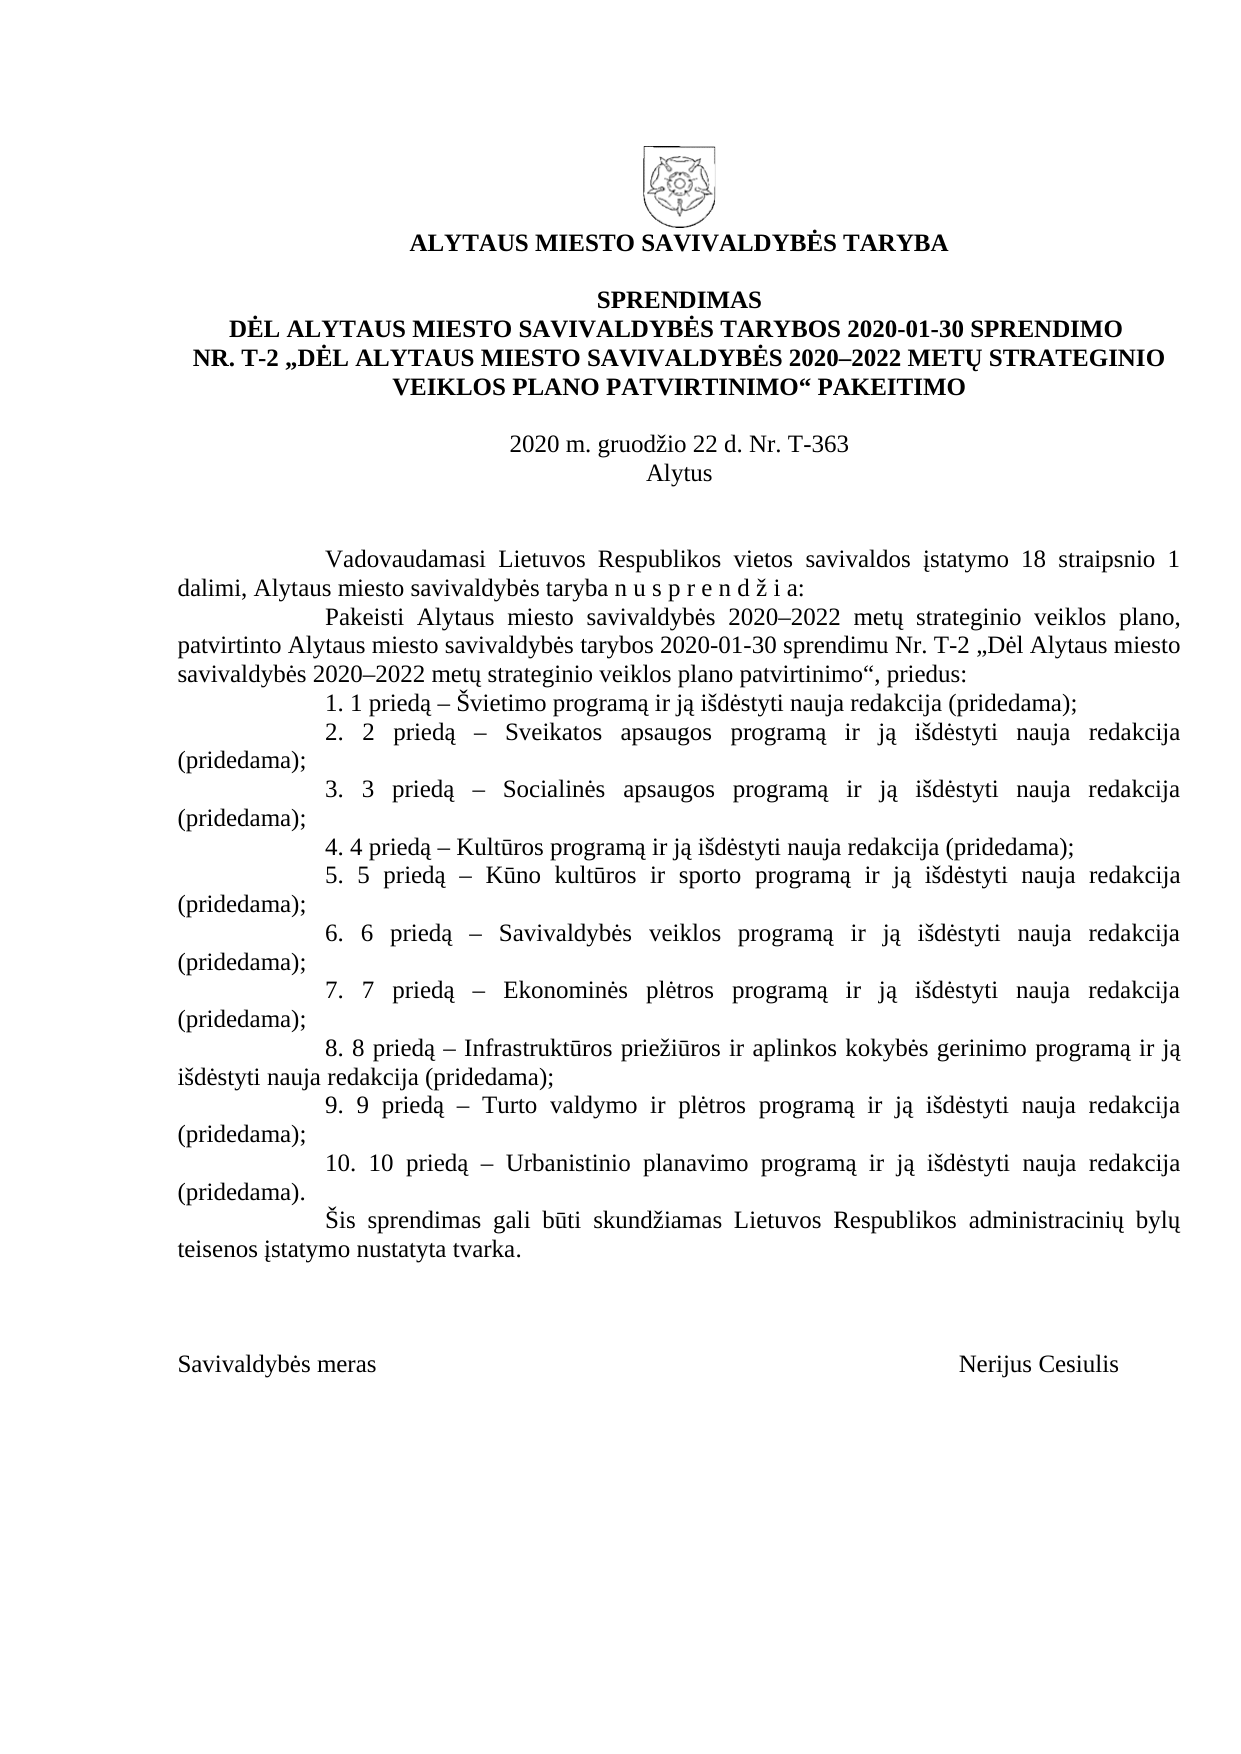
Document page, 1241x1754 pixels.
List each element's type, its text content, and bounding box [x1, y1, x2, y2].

text 9. 9 priedą – Turto valdymo ir plėtros programą ir ją išdėstyti nauja redakcija (pridedama); [177, 1090, 1181, 1148]
text 10. 10 priedą – Urbanistinio planavimo programą ir ją išdėstyti nauja redakcija (pridedama). [177, 1148, 1181, 1205]
text 6. 6 priedą – Savivaldybės veiklos programą ir ją išdėstyti nauja redakcija (pridedama); [177, 918, 1181, 975]
text 1. 1 priedą – Švietimo programą ir ją išdėstyti nauja redakcija (pridedama); [177, 688, 1181, 717]
text 2. 2 priedą – Sveikatos apsaugos programą ir ją išdėstyti nauja redakcija (pridedama); [177, 717, 1181, 774]
text 2020 m. gruodžio 22 d. Nr. T-363 [177, 429, 1181, 458]
text 7. 7 priedą – Ekonominės plėtros programą ir ją išdėstyti nauja redakcija (pridedama); [177, 975, 1181, 1033]
text SPRENDIMAS [177, 285, 1181, 314]
text ALYTAUS MIESTO SAVIVALDYBĖS TARYBA [177, 228, 1181, 257]
text 5. 5 priedą – Kūno kultūros ir sporto programą ir ją išdėstyti nauja redakcija (pridedama); [177, 860, 1181, 918]
text Savivaldybės meras Nerijus Cesiulis [177, 1349, 1181, 1378]
text Alytus [177, 458, 1181, 487]
text Pakeisti Alytaus miesto savivaldybės 2020–2022 metų strateginio veiklos plano, patvirtinto Alytaus miesto savivaldybės tarybos 2020-01-30 sprendimu Nr. T-2 „Dėl Alytaus miesto savivaldybės 2020–2022 metų strateginio veiklos plano patvirtinimo“, priedus: [177, 602, 1181, 688]
text 3. 3 priedą – Socialinės apsaugos programą ir ją išdėstyti nauja redakcija (pridedama); [177, 774, 1181, 832]
text 8. 8 priedą – Infrastruktūros priežiūros ir aplinkos kokybės gerinimo programą ir ją išdėstyti nauja redakcija (pridedama); [177, 1033, 1181, 1090]
text 4. 4 priedą – Kultūros programą ir ją išdėstyti nauja redakcija (pridedama); [177, 832, 1181, 860]
text DĖL ALYTAUS MIESTO SAVIVALDYBĖS TARYBOS 2020-01-30 SPRENDIMO NR. T-2 „DĖL ALYTAUS MIESTO SAVIVALDYBĖS 2020–2022 METŲ STRATEGINIO VEIKLOS PLANO PATVIRTINIMO“ PAKEITIMO [177, 314, 1181, 400]
text Šis sprendimas gali būti skundžiamas Lietuvos Respublikos administracinių bylų teisenos įstatymo nustatyta tvarka. [177, 1205, 1181, 1263]
text Vadovaudamasi Lietuvos Respublikos vietos savivaldos įstatymo 18 straipsnio 1 dalimi, Alytaus miesto savivaldybės taryba n u s p r e n d ž i a: [177, 544, 1181, 602]
